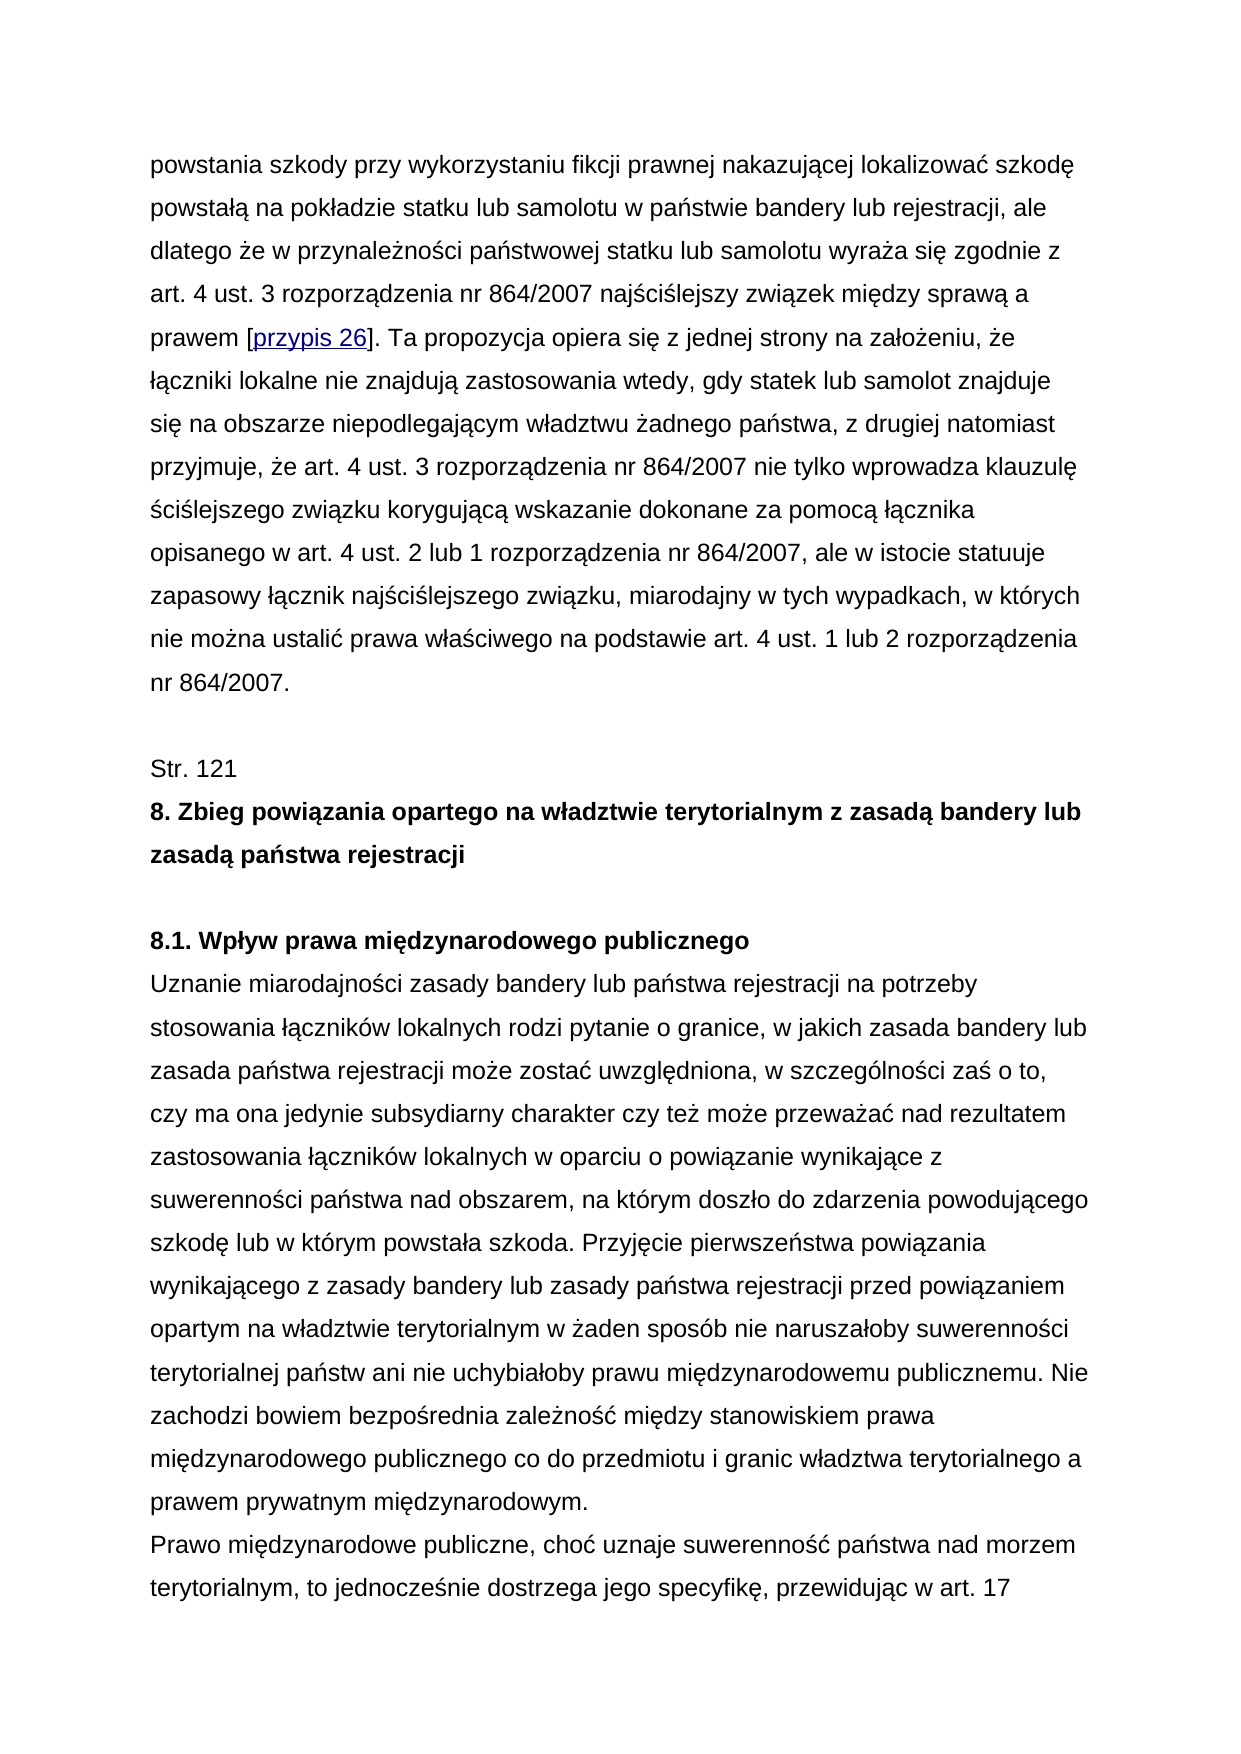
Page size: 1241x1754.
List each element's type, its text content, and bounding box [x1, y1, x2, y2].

subtitle 8.1. Wpływ prawa międzynarodowego publicznego [150, 926, 1090, 955]
text Str. 121 [150, 754, 1090, 782]
text Uznanie miarodajności zasady bandery lub państwa rejestracji na potrzeby stosowania łączników lokalnych rodzi pytanie o granice, w jakich zasada bandery lub zasada państwa rejestracji może zostać uwzględniona, w szczególności zaś o to, czy ma ona jedynie subsydiarny charakter czy też może przeważać nad rezultatem zastosowania łączników lokalnych w oparciu o powiązanie wynikające z suwerenności państwa nad obszarem, na którym doszło do zdarzenia powodującego szkodę lub w którym powstała szkoda. Przyjęcie pierwszeństwa powiązania wynikającego z zasady bandery lub zasady państwa rejestracji przed powiązaniem opartym na władztwie terytorialnym w żaden sposób nie naruszałoby suwerenności terytorialnej państw ani nie uchybiałoby prawu międzynarodowemu publicznemu. Nie zachodzi bowiem bezpośrednia zależność między stanowiskiem prawa międzynarodowego publicznego co do przedmiotu i granic władztwa terytorialnego a prawem prywatnym międzynarodowym. [150, 969, 1090, 1516]
text Prawo międzynarodowe publiczne, choć uznaje suwerenność państwa nad morzem terytorialnym, to jednocześnie dostrzega jego specyfikę, przewidując w art. 17 [150, 1530, 1090, 1602]
text powstania szkody przy wykorzystaniu fikcji prawnej nakazującej lokalizować szkodę powstałą na pokładzie statku lub samolotu w państwie bandery lub rejestracji, ale dlatego że w przynależności państwowej statku lub samolotu wyraża się zgodnie z art. 4 ust. 3 rozporządzenia nr 864/2007 najściślejszy związek między sprawą a prawem [przypis 26]. Ta propozycja opiera się z jednej strony na założeniu, że łączniki lokalne nie znajdują zastosowania wtedy, gdy statek lub samolot znajduje się na obszarze niepodlegającym władztwu żadnego państwa, z drugiej natomiast przyjmuje, że art. 4 ust. 3 rozporządzenia nr 864/2007 nie tylko wprowadza klauzulę ściślejszego związku korygującą wskazanie dokonane za pomocą łącznika opisanego w art. 4 ust. 2 lub 1 rozporządzenia nr 864/2007, ale w istocie statuuje zapasowy łącznik najściślejszego związku, miarodajny w tych wypadkach, w których nie można ustalić prawa właściwego na podstawie art. 4 ust. 1 lub 2 rozporządzenia nr 864/2007. [150, 150, 1090, 696]
subtitle 8. Zbieg powiązania opartego na władztwie terytorialnym z zasadą bandery lub zasadą państwa rejestracji [150, 797, 1090, 869]
